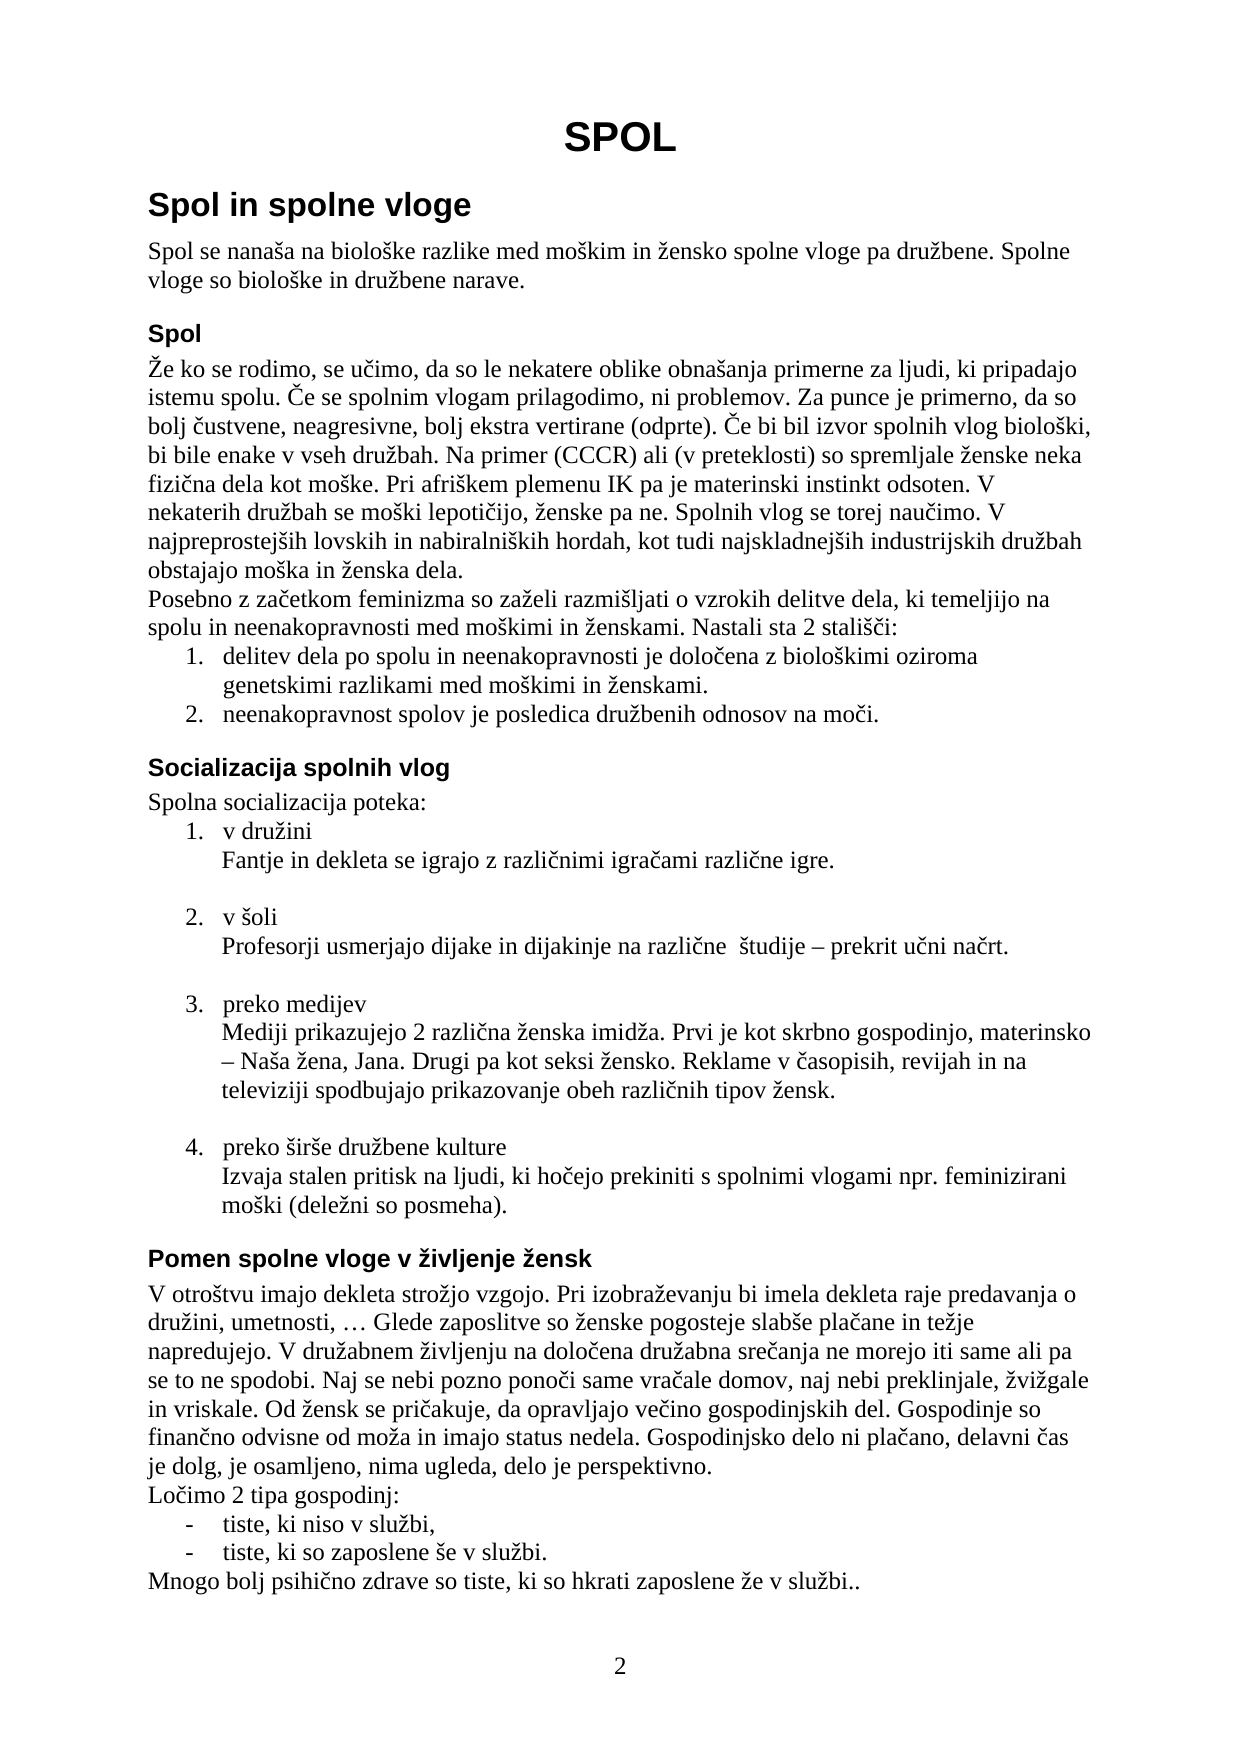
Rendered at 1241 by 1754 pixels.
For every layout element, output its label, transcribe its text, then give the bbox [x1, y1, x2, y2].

text V otroštvu imajo dekleta strožjo vzgojo. Pri izobraževanju bi imela dekleta raje predavanja o družini, umetnosti, … Glede zaposlitve so ženske pogosteje slabše plačane in težje napredujejo. V družabnem življenju na določena družabna srečanja ne morejo iti same ali pa se to ne spodobi. Naj se nebi pozno ponoči same vračale domov, naj nebi preklinjale, žvižgale in vriskale. Od žensk se pričakuje, da opravljajo večino gospodinjskih del. Gospodinje so finančno odvisne od moža in imajo status nedela. Gospodinjsko delo ni plačano, delavni čas je dolg, je osamljeno, nima ugleda, delo je perspektivno. [148, 1279, 1092, 1480]
subtitle Pomen spolne vloge v življenje žensk [148, 1244, 1092, 1272]
text Fantje in dekleta se igrajo z različnimi igračami različne igre. [185, 845, 1092, 874]
text Profesorji usmerjajo dijake in dijakinje na različne študije – prekrit učni načrt. [185, 931, 1092, 960]
subtitle Spol in spolne vloge [148, 185, 1092, 224]
list neenakopravnost spolov je posledica družbenih odnosov na moči. [185, 699, 1092, 727]
text Izvaja stalen pritisk na ljudi, ki hočejo prekiniti s spolnimi vlogami npr. feminizirani moški (deležni so posmeha). [221, 1161, 1092, 1219]
list delitev dela po spolu in neenakopravnosti je določena z biološkimi oziroma genetskimi razlikami med moškimi in ženskami. [185, 641, 1092, 699]
text Že ko se rodimo, se učimo, da so le nekatere oblike obnašanja primerne za ljudi, ki pripadajo istemu spolu. Če se spolnim vlogam prilagodimo, ni problemov. Za punce je primerno, da so bolj čustvene, neagresivne, bolj ekstra vertirane (odprte). Če bi bil izvor spolnih vlog biološki, bi bile enake v vseh družbah. Na primer (CCCR) ali (v preteklosti) so spremljale ženske neka fizična dela kot moške. Pri afriškem plemenu IK pa je materinski instinkt odsoten. V nekaterih družbah se moški lepotičijo, ženske pa ne. Spolnih vlog se torej naučimo. V najpreprostejših lovskih in nabiralniških hordah, kot tudi najskladnejših industrijskih družbah obstajajo moška in ženska dela. [148, 354, 1092, 584]
list v družini [185, 816, 1092, 845]
text Ločimo 2 tipa gospodinj: [148, 1480, 1092, 1509]
text Posebno z začetkom feminizma so zaželi razmišljati o vzrokih delitve dela, ki temeljijo na spolu in neenakopravnosti med moškimi in ženskami. Nastali sta 2 stališči: [148, 584, 1092, 641]
list tiste, ki so zaposlene še v službi. [185, 1537, 1092, 1566]
text Spolna socializacija poteka: [148, 787, 1092, 816]
list v šoli [185, 902, 1092, 931]
text Spol se nanaša na biološke razlike med moškim in žensko spolne vloge pa družbene. Spolne vloge so biološke in družbene narave. [148, 236, 1092, 294]
list preko medijev [185, 989, 1092, 1017]
subtitle Spol [148, 319, 1092, 347]
text Mnogo bolj psihično zdrave so tiste, ki so hkrati zaposlene že v službi.. [148, 1566, 1092, 1595]
subtitle Socializacija spolnih vlog [148, 752, 1092, 781]
list tiste, ki niso v službi, [185, 1509, 1092, 1537]
subtitle SPOL [148, 112, 1092, 160]
list preko širše družbene kulture [185, 1132, 1092, 1161]
text Mediji prikazujejo 2 različna ženska imidža. Prvi je kot skrbno gospodinjo, materinsko – Naša žena, Jana. Drugi pa kot seksi žensko. Reklame v časopisih, revijah in na televiziji spodbujajo prikazovanje obeh različnih tipov žensk. [221, 1017, 1092, 1104]
